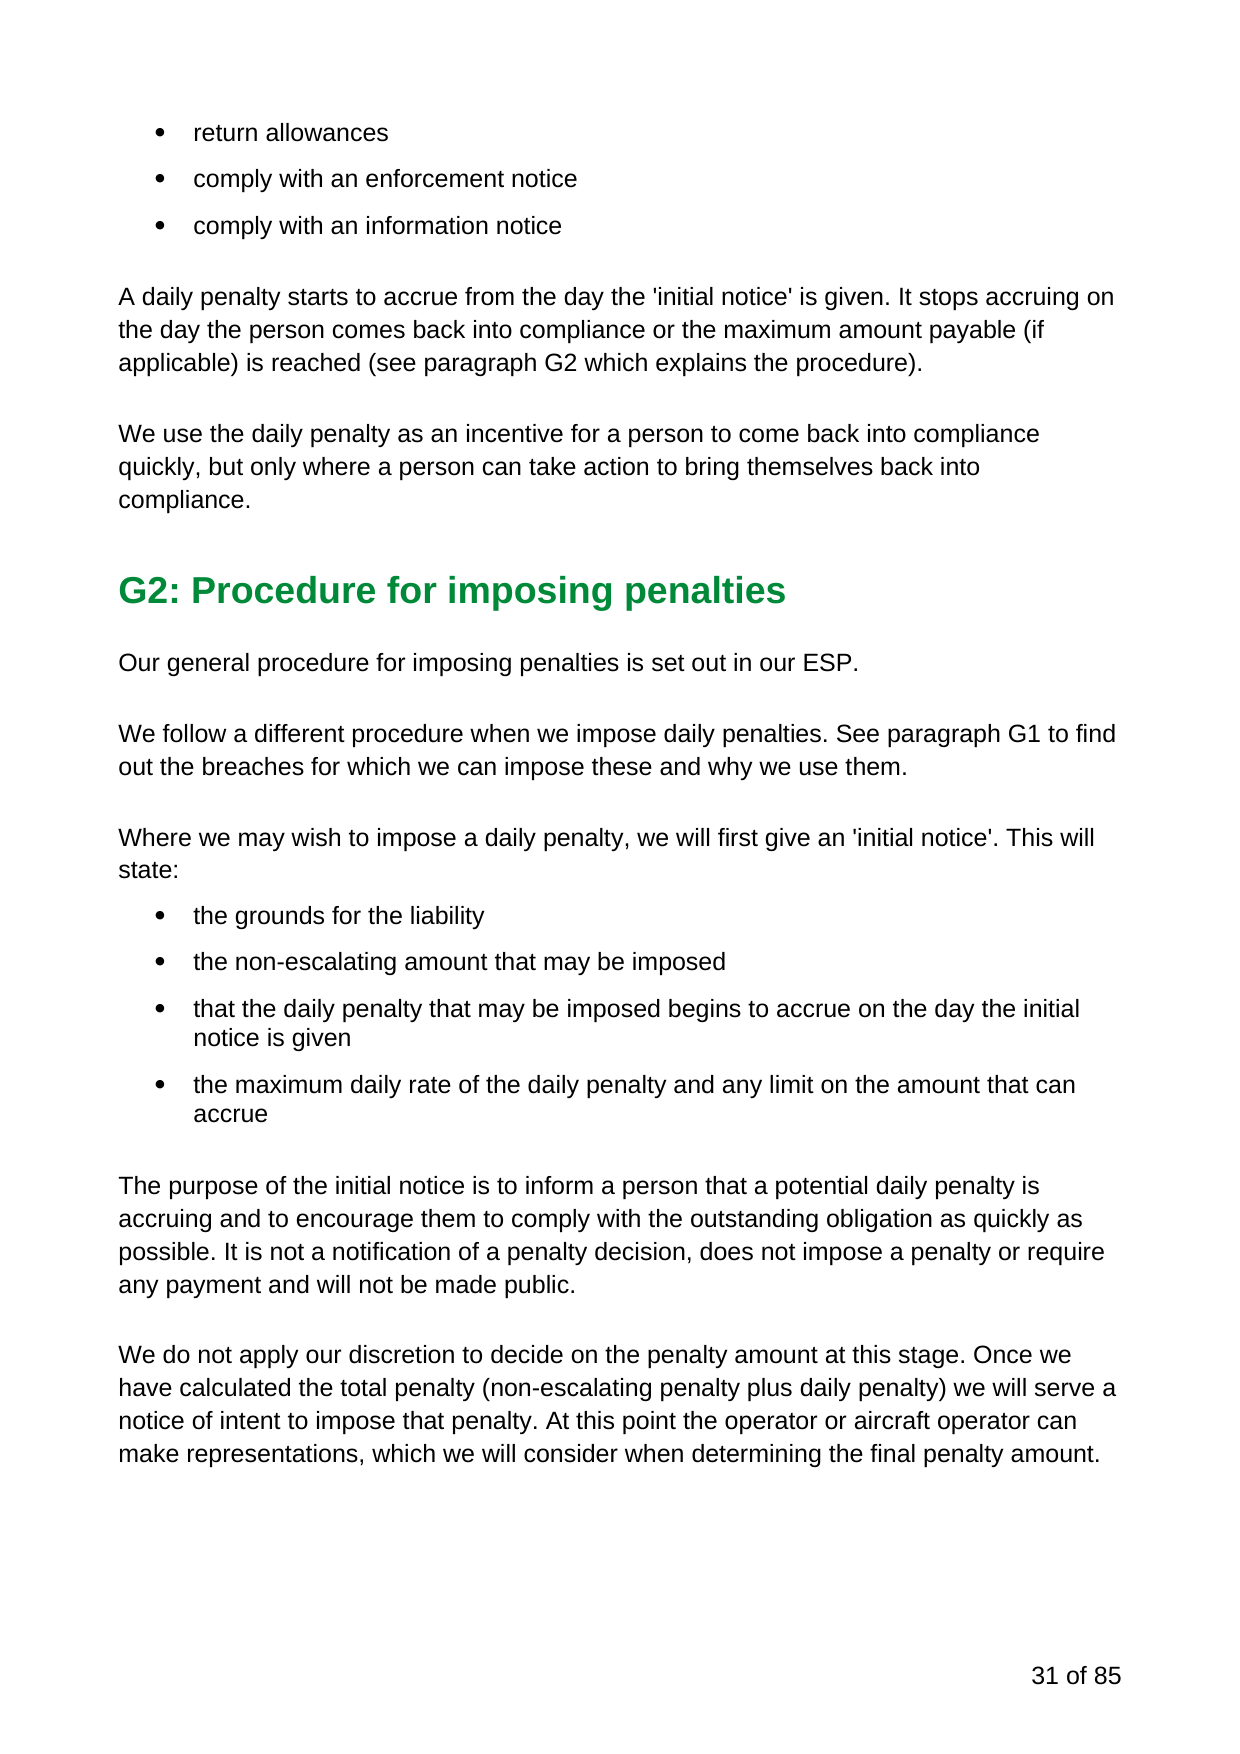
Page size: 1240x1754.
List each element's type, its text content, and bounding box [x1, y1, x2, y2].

subtitle G2: Procedure for imposing penalties [118, 568, 1121, 611]
text We use the daily penalty as an incentive for a person to come back into compliance quickly, but only where a person can take action to bring themselves back into compliance. [118, 419, 1121, 513]
list that the daily penalty that may be imposed begins to accrue on the day the initial notice is given [156, 994, 1121, 1052]
list the grounds for the liability [156, 901, 1121, 930]
list return allowances [156, 118, 1121, 147]
text A daily penalty starts to accrue from the day the 'initial notice' is given. It stops accruing on the day the person comes back into compliance or the maximum amount payable (if applicable) is reached (see paragraph G2 which explains the procedure). [118, 282, 1121, 377]
text We do not apply our discretion to decide on the penalty amount at this stage. Once we have calculated the total penalty (non-escalating penalty plus daily penalty) we will serve a notice of intent to impose that penalty. At this point the operator or aircraft operator can make representations, which we will consider when determining the final penalty amount. [118, 1340, 1121, 1468]
list the maximum daily rate of the daily penalty and any limit on the amount that can accrue [156, 1070, 1121, 1128]
list comply with an information notice [156, 211, 1121, 240]
text Our general procedure for imposing penalties is set out in our ESP. [118, 648, 1121, 677]
list comply with an enforcement notice [156, 164, 1121, 193]
list the non-escalating amount that may be imposed [156, 947, 1121, 976]
text The purpose of the initial notice is to inform a person that a potential daily penalty is accruing and to encourage them to comply with the outstanding obligation as quickly as possible. It is not a notification of a penalty decision, does not impose a penalty or require any payment and will not be made public. [118, 1171, 1121, 1298]
text We follow a different procedure when we impose daily penalties. See paragraph G1 to find out the breaches for which we can impose these and why we use them. [118, 719, 1121, 781]
text Where we may wish to impose a daily penalty, we will first give an 'initial notice'. This will state: [118, 822, 1121, 884]
